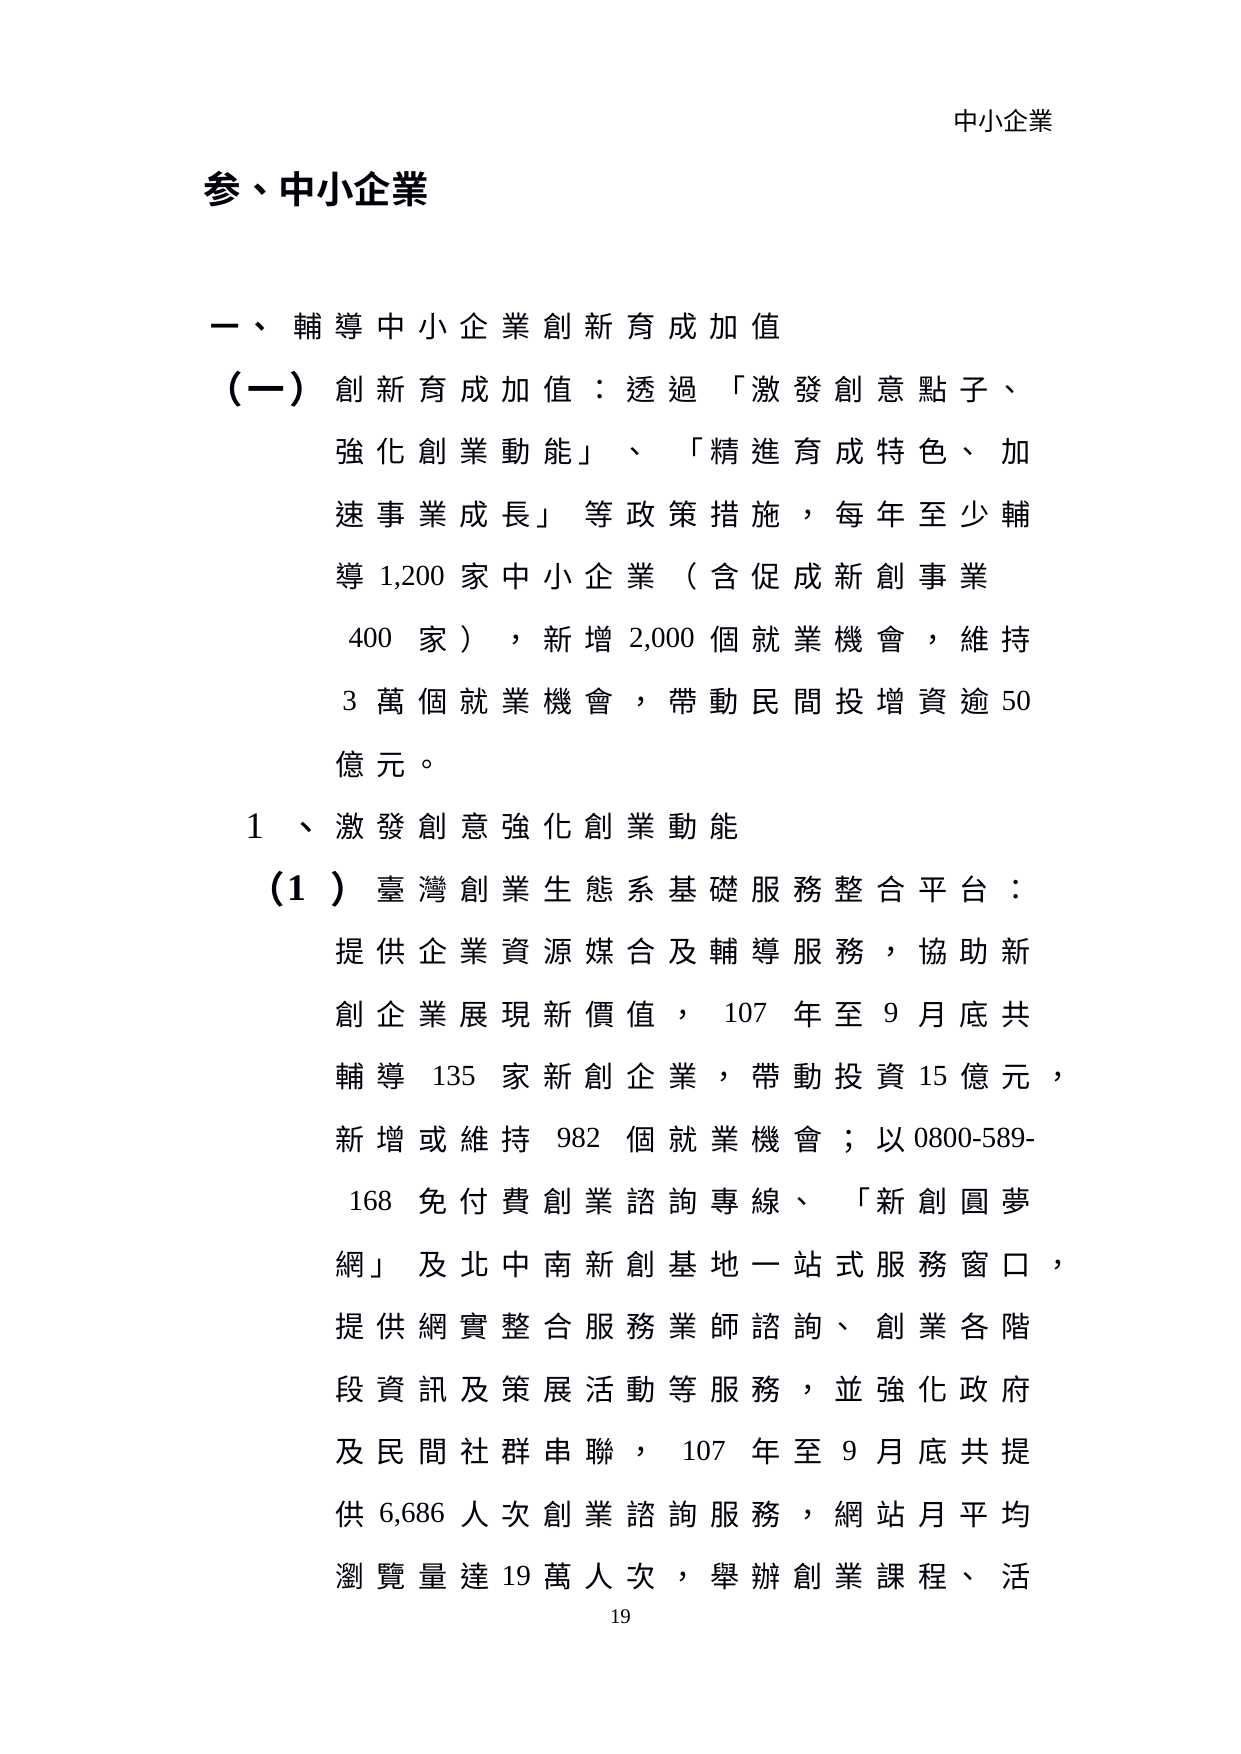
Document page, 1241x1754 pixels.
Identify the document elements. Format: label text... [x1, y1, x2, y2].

subtitle 参、中小企業 [203, 158, 1037, 214]
list 臺灣創業生態系基礎服務整合平台：提供企業資源媒合及輔導服務，協助新創企業展現新價值，107年至9月底共輔導135家新創企業，帶動投資15億元，新增或維持982個就業機會；以0800-589-168免付費創業諮詢專線、「新創圓夢網」及北中南新創基地一站式服務窗口，提供網實整合服務業師諮詢、創業各階段資訊及策展活動等服務，並強化政府及民間社群串聯，107年至9月底共提供6,686人次創業諮詢服務，網站月平均瀏覽量達19萬人次，舉辦創業課程、活動171場，吸引7,115人次參與；為表揚新創事業創業精神樹立典範，辦理107年度(第17屆)新創事業獎共181件申請，透過初、決審將選拔出16家代表性企業，已於107年9月27日舉行頒獎典禮。 [241, 846, 1037, 1596]
list 創新育成加值：透過「激發創意點子、強化創業動能」、「精進育成特色、加速事業成長」等政策措施，每年至少輔導1,200家中小企業（含促成新創事業400家），新增2,000個就業機會，維持3萬個就業機會，帶動民間投增資逾50億元。 [203, 346, 1037, 783]
list 輔導中小企業創新育成加值 [203, 283, 1037, 346]
list 激發創意強化創業動能 [245, 783, 1037, 846]
